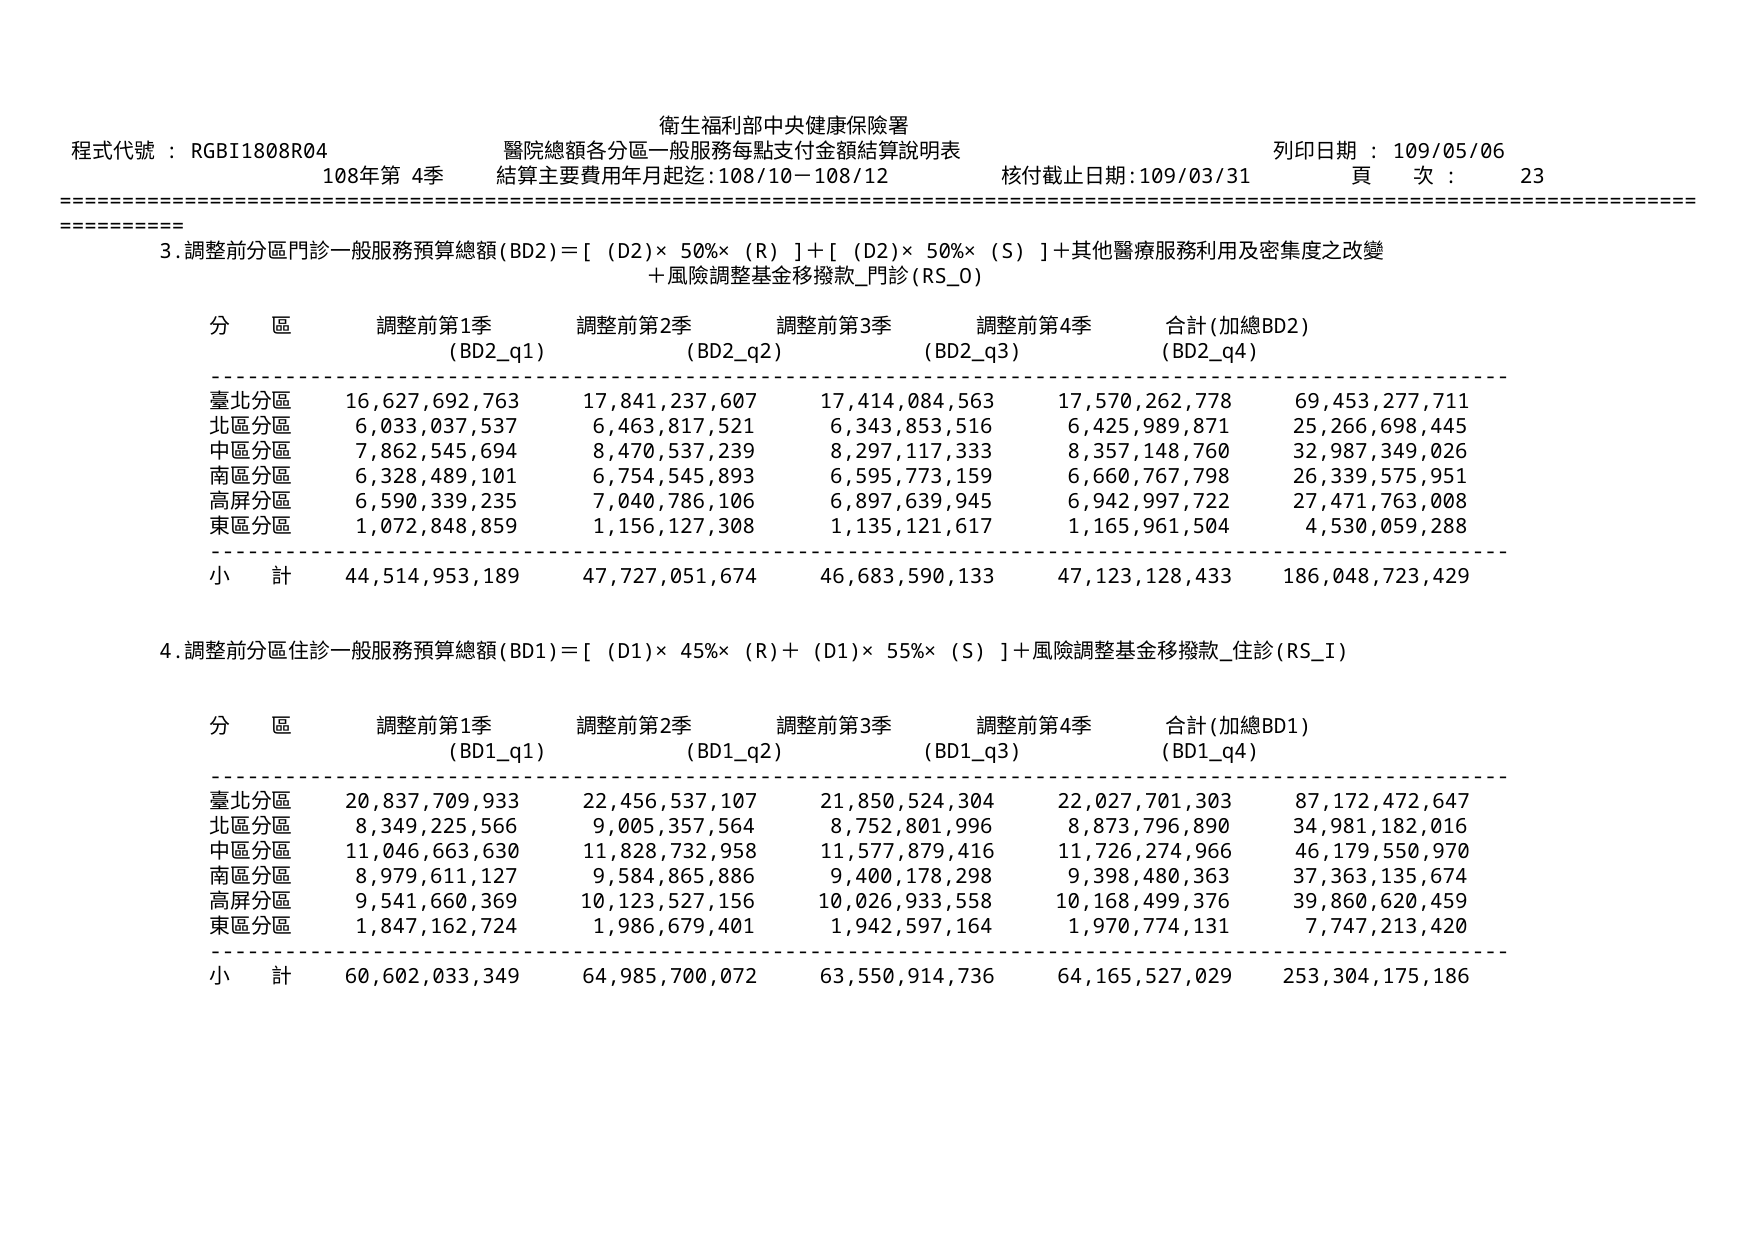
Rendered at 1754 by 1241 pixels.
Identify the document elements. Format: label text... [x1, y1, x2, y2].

text 高屏分區 9,541,660,369 10,123,527,156 10,026,933,558 10,168,499,376 39,860,620,459 [59, 889, 1707, 914]
text 108年第 4季 結算主要費用年月起迄:108/10－108/12 核付截止日期:109/03/31 頁 次 : 23 [59, 164, 1707, 189]
text 北區分區 6,033,037,537 6,463,817,521 6,343,853,516 6,425,989,871 25,266,698,445 [59, 414, 1707, 439]
text 臺北分區 20,837,709,933 22,456,537,107 21,850,524,304 22,027,701,303 87,172,472,647 [59, 789, 1707, 814]
text 北區分區 8,349,225,566 9,005,357,564 8,752,801,996 8,873,796,890 34,981,182,016 [59, 814, 1707, 839]
text 程式代號 : RGBI1808R04 醫院總額各分區一般服務每點支付金額結算說明表 列印日期 : 109/05/06 [59, 139, 1707, 164]
text 高屏分區 6,590,339,235 7,040,786,106 6,897,639,945 6,942,997,722 27,471,763,008 [59, 489, 1707, 514]
text 南區分區 6,328,489,101 6,754,545,893 6,595,773,159 6,660,767,798 26,339,575,951 [59, 464, 1707, 489]
text 4.調整前分區住診一般服務預算總額(BD1)＝[ (D1)× 45%× (R)＋ (D1)× 55%× (S) ]＋風險調整基金移撥款_住診(RS_I) [59, 639, 1707, 664]
text 分 區 調整前第1季 調整前第2季 調整前第3季 調整前第4季 合計(加總BD2) [59, 314, 1707, 339]
text 東區分區 1,847,162,724 1,986,679,401 1,942,597,164 1,970,774,131 7,747,213,420 [59, 914, 1707, 939]
text (BD1_q1) (BD1_q2) (BD1_q3) (BD1_q4) [59, 739, 1707, 764]
text -------------------------------------------------------------------------------------------------------- [59, 539, 1707, 564]
text 分 區 調整前第1季 調整前第2季 調整前第3季 調整前第4季 合計(加總BD1) [59, 714, 1707, 739]
text 小 計 44,514,953,189 47,727,051,674 46,683,590,133 47,123,128,433 186,048,723,429 [59, 564, 1707, 589]
text 3.調整前分區門診一般服務預算總額(BD2)＝[ (D2)× 50%× (R) ]＋[ (D2)× 50%× (S) ]＋其他醫療服務利用及密集度之改變 [59, 239, 1707, 264]
text 南區分區 8,979,611,127 9,584,865,886 9,400,178,298 9,398,480,363 37,363,135,674 [59, 864, 1707, 889]
text 中區分區 11,046,663,630 11,828,732,958 11,577,879,416 11,726,274,966 46,179,550,970 [59, 839, 1707, 864]
text -------------------------------------------------------------------------------------------------------- [59, 939, 1707, 964]
text ＋風險調整基金移撥款_門診(RS_O) [59, 264, 1707, 289]
text -------------------------------------------------------------------------------------------------------- [59, 364, 1707, 389]
text 小 計 60,602,033,349 64,985,700,072 63,550,914,736 64,165,527,029 253,304,175,186 [59, 964, 1707, 989]
text (BD2_q1) (BD2_q2) (BD2_q3) (BD2_q4) [59, 339, 1707, 364]
text 中區分區 7,862,545,694 8,470,537,239 8,297,117,333 8,357,148,760 32,987,349,026 [59, 439, 1707, 464]
text ============================================================================================================================================= [59, 189, 1707, 239]
text 臺北分區 16,627,692,763 17,841,237,607 17,414,084,563 17,570,262,778 69,453,277,711 [59, 389, 1707, 414]
text 衛生福利部中央健康保險署 [59, 114, 1707, 139]
text -------------------------------------------------------------------------------------------------------- [59, 764, 1707, 789]
text 東區分區 1,072,848,859 1,156,127,308 1,135,121,617 1,165,961,504 4,530,059,288 [59, 514, 1707, 539]
